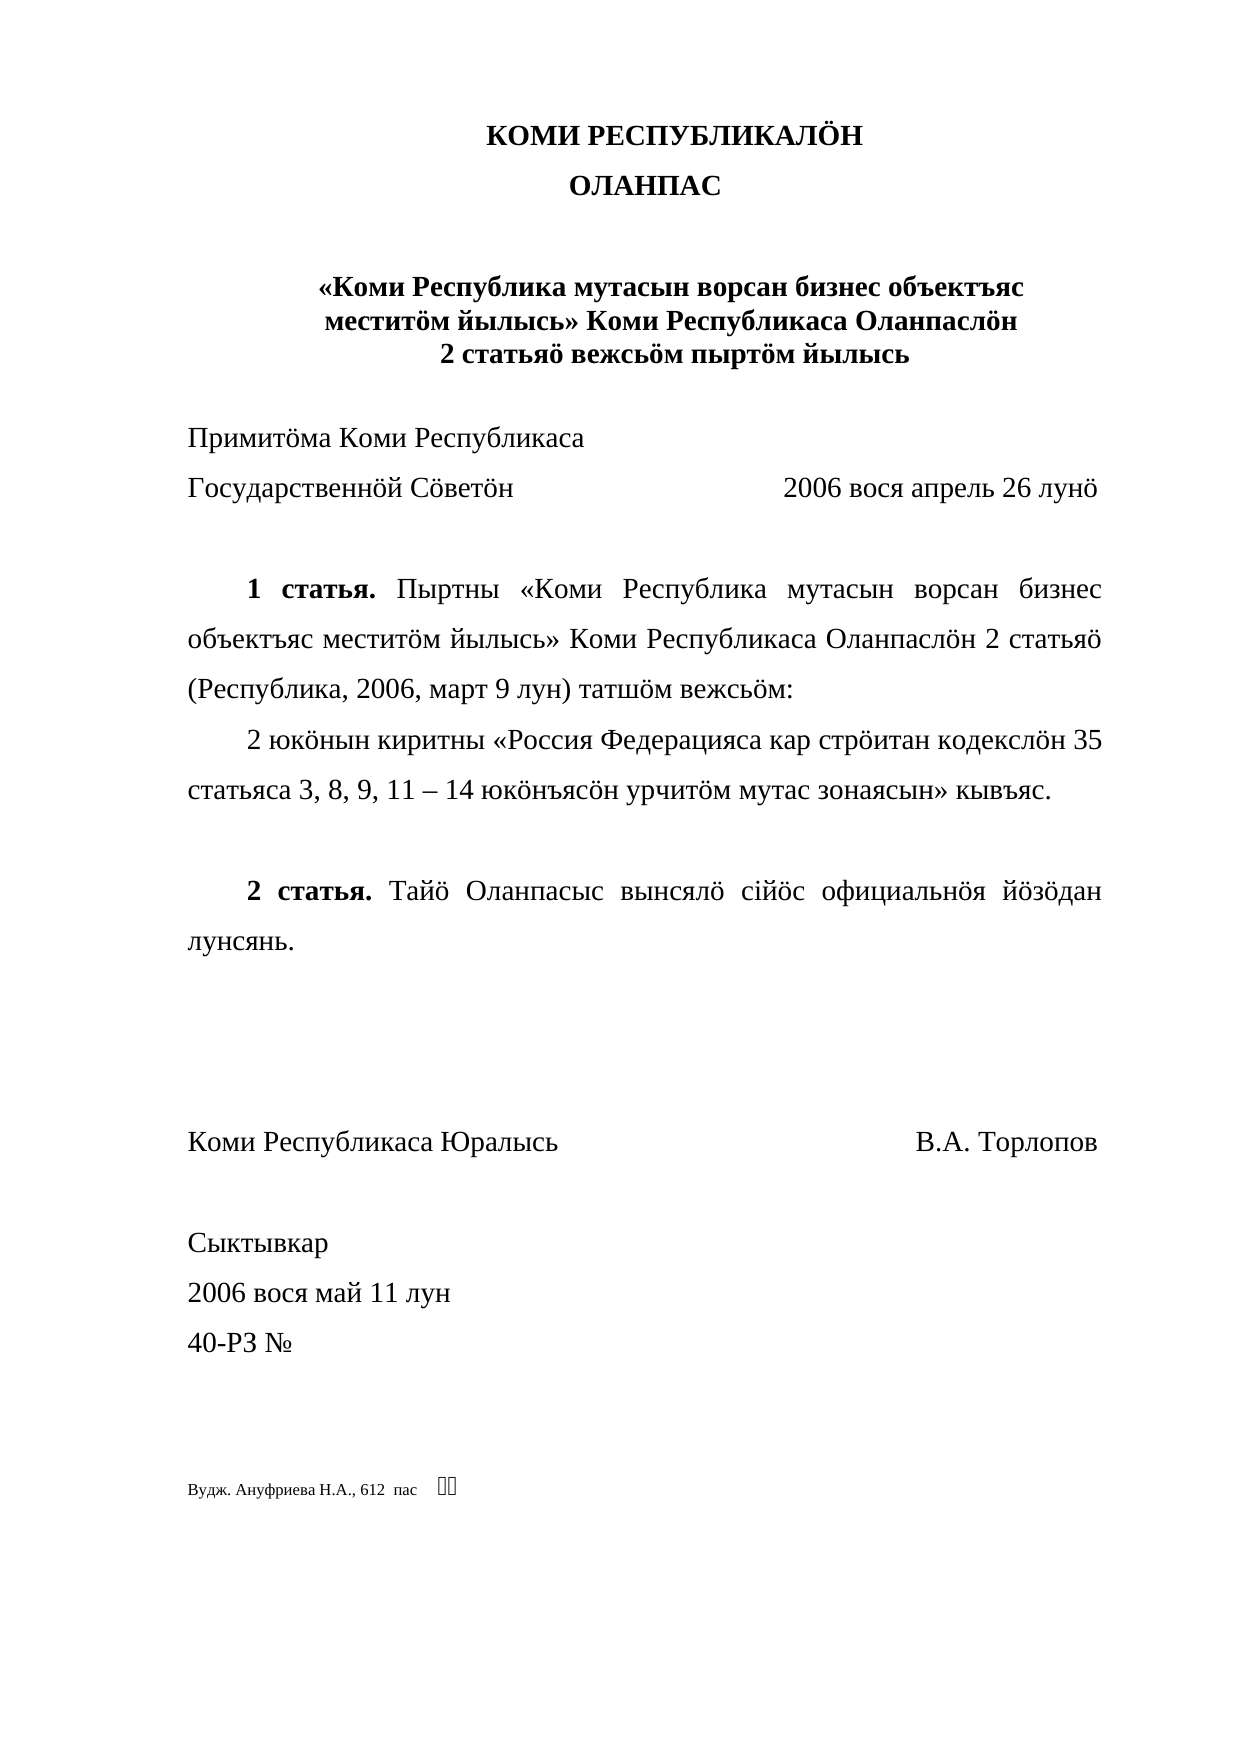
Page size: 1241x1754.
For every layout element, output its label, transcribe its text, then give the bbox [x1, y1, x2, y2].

text 2 статьяö вежсьöм пыртöм йылысь [187, 336, 1103, 370]
text 2 юкöнын киритны «Россия Федерацияса кар стрöитан кодекслöн 35 статьяса 3, 8, 9, 11 – 14 юкöнъясöн урчитöм мутас зонаясын» кывъяс. [187, 722, 1103, 806]
text Коми Республикаса Юралысь В.А. Торлопов [187, 1124, 1103, 1158]
text Примитöма Коми Республикаса [187, 420, 1103, 453]
text 2 статья. Тайö Оланпасыс вынсялö сiйöс официальнöя йöзöдан лунсянь. [187, 873, 1103, 957]
text 2006 вося май 11 лун [187, 1275, 1103, 1309]
text Государственнöй Сöветöн 2006 вося апрель 26 лунö [187, 470, 1103, 504]
text КОМИ РЕСПУБЛИКАЛÖН ОЛАНПАС [187, 118, 1103, 202]
text 1 статья. Пыртны «Коми Республика мутасын ворсан бизнес объектъяс меститöм йылысь» Коми Республикаса Оланпаслöн 2 статьяö (Республика, 2006, март 9 лун) татшöм вежсьöм: [187, 571, 1103, 705]
text Сыктывкар [187, 1225, 1103, 1258]
text «Коми Республика мутасын ворсан бизнес объектъяс [187, 269, 1103, 303]
text 40-РЗ № [187, 1326, 1103, 1359]
text меститöм йылысь» Коми Республикаса Оланпаслöн [187, 303, 1103, 336]
text Вудж. Ануфриева Н.А., 612 пас  [187, 1477, 1093, 1501]
